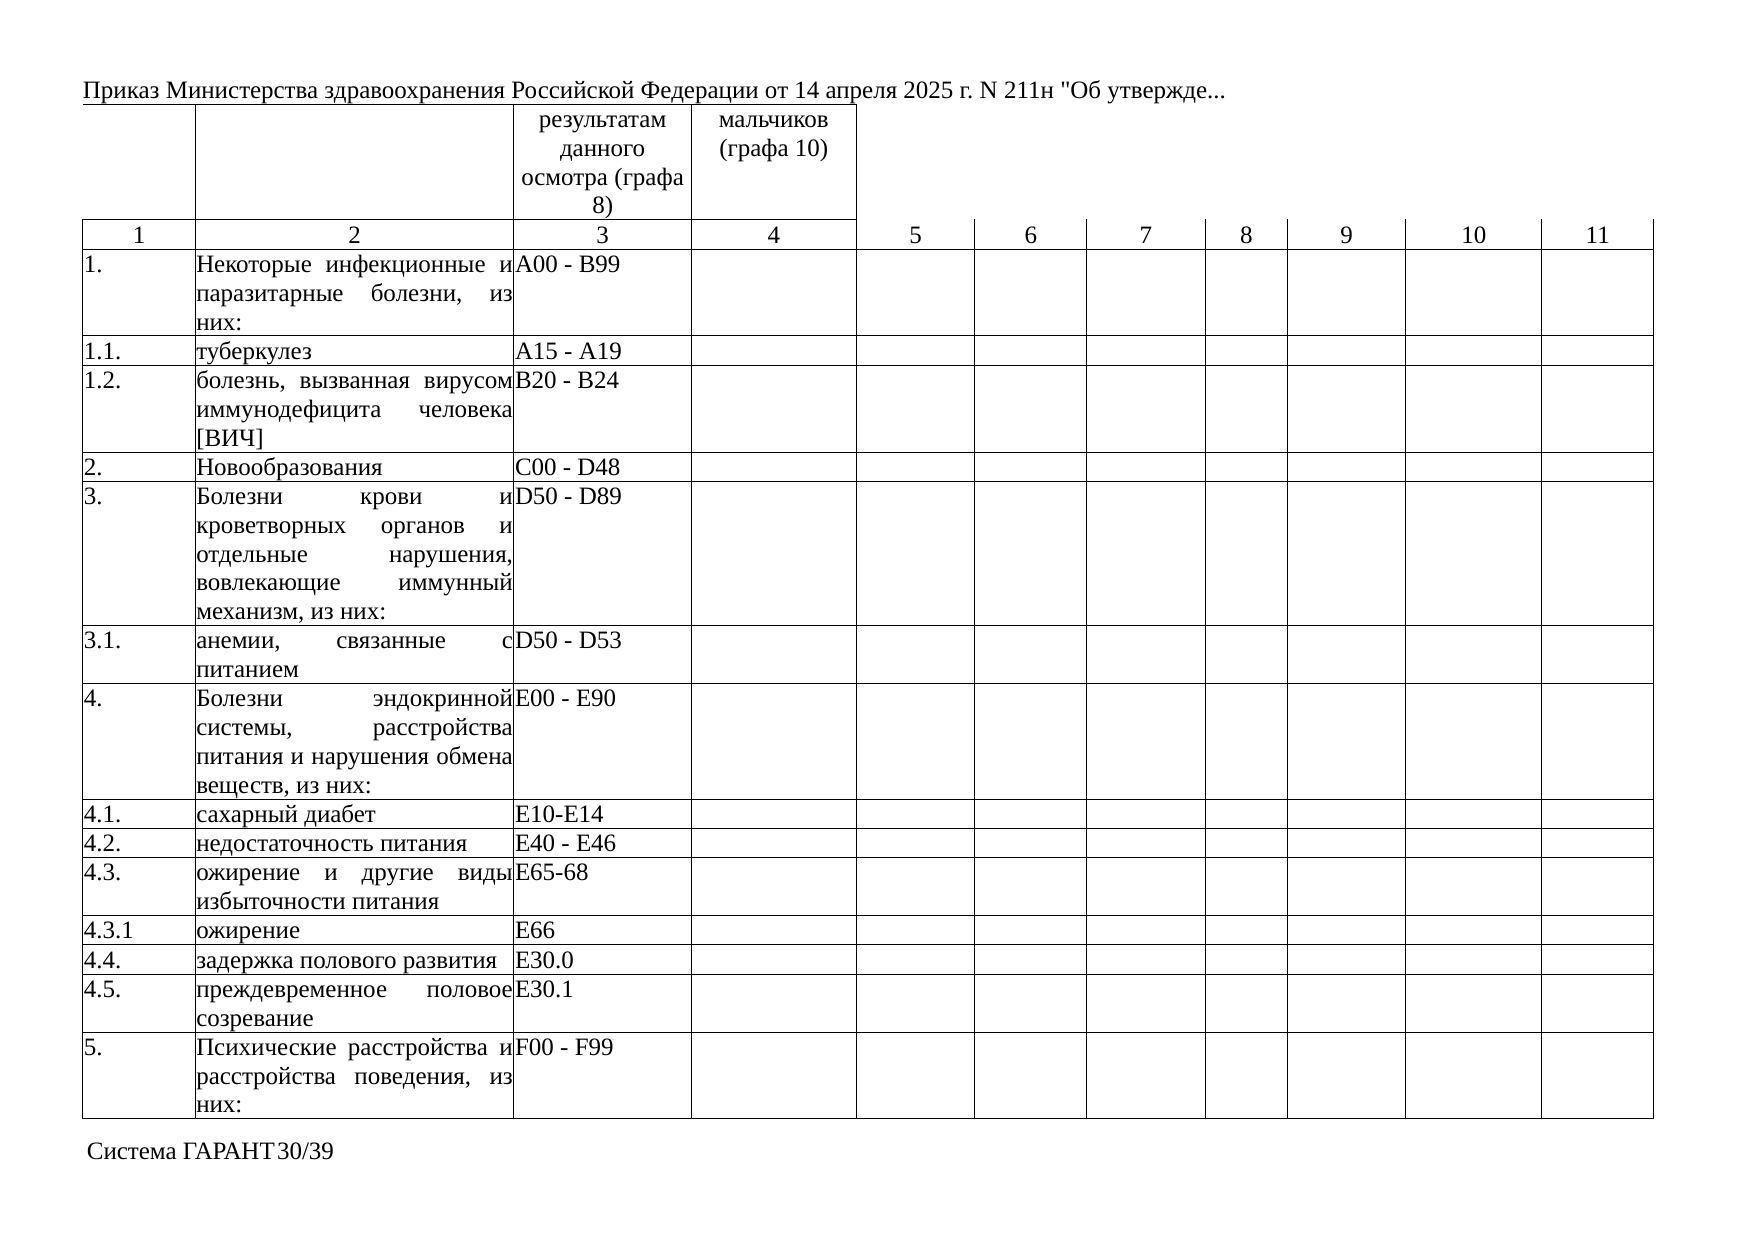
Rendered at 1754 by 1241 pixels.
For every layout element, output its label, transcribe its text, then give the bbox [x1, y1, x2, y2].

table_cell [975, 366, 1086, 451]
table_cell [857, 945, 974, 973]
table_cell [1406, 336, 1541, 364]
table_cell [975, 916, 1086, 944]
table_cell [1087, 858, 1205, 915]
table_cell [1206, 975, 1287, 1032]
table_cell [1288, 336, 1405, 364]
table_cell [1542, 858, 1653, 915]
table_cell 1 [83, 220, 195, 248]
table_cell [1406, 1033, 1541, 1118]
table_cell результатам данного осмотра (графа 8) [514, 105, 691, 219]
table_cell [1542, 975, 1653, 1032]
table_cell 10 [1406, 219, 1541, 248]
table_cell 1. [83, 250, 195, 335]
table_cell В20 - В24 [514, 366, 691, 451]
table_cell [1206, 336, 1287, 364]
table_cell недостаточность питания [196, 829, 513, 857]
table_cell [1206, 800, 1287, 828]
table_cell [1541, 104, 1653, 219]
table_cell 4.5. [83, 975, 195, 1032]
table_cell туберкулез [196, 336, 513, 364]
table_cell [857, 858, 974, 915]
table_cell [1406, 453, 1541, 481]
table_cell [975, 250, 1086, 335]
table_cell [1087, 916, 1205, 944]
table_cell [1288, 453, 1405, 481]
table_cell [857, 482, 974, 625]
table_cell задержка полового развития [196, 945, 513, 973]
table_cell Новообразования [196, 453, 513, 481]
table_cell D50 - D89 [514, 482, 691, 625]
table_cell 4. [83, 684, 195, 798]
table_cell [1542, 250, 1653, 335]
table_cell [857, 829, 974, 857]
table_cell [1087, 945, 1205, 973]
table_cell [1288, 104, 1406, 219]
table_cell [975, 684, 1086, 798]
table_cell [1206, 250, 1287, 335]
table_cell 3.1. [83, 626, 195, 683]
table_cell [1406, 104, 1541, 219]
table_cell Е40 - Е46 [514, 829, 691, 857]
table_cell [692, 975, 856, 1032]
table_cell 11 [1542, 219, 1653, 248]
table_cell ожирение и другие виды избыточности питания [196, 858, 513, 915]
table_cell [692, 250, 856, 335]
table_cell [692, 453, 856, 481]
table_cell [1406, 916, 1541, 944]
table_cell [857, 684, 974, 798]
table_cell Болезни эндокринной системы, расстройства питания и нарушения обмена веществ, из них: [196, 684, 513, 798]
table_cell [974, 104, 1087, 219]
table_cell [196, 105, 513, 219]
table_cell [1206, 829, 1287, 857]
table_cell [975, 336, 1086, 364]
table_cell [1406, 800, 1541, 828]
table_cell [692, 829, 856, 857]
table_cell [1406, 684, 1541, 798]
table_cell [692, 684, 856, 798]
table_cell ожирение [196, 916, 513, 944]
table_cell Некоторые инфекционные и паразитарные болезни, из них: [196, 250, 513, 335]
table_cell [1542, 916, 1653, 944]
table_cell [975, 453, 1086, 481]
table_cell [1087, 975, 1205, 1032]
table_cell [1206, 945, 1287, 973]
table_cell [1542, 366, 1653, 451]
table_cell [692, 626, 856, 683]
table_cell Е65-68 [514, 858, 691, 915]
table_cell 4.3.1 [83, 916, 195, 944]
table_cell [1087, 626, 1205, 683]
table_cell Е66 [514, 916, 691, 944]
table_cell [1206, 916, 1287, 944]
table_cell [692, 366, 856, 451]
table_cell 5 [857, 219, 974, 248]
table_cell Е10-Е14 [514, 800, 691, 828]
table_cell [1206, 366, 1287, 451]
table_cell 7 [1087, 219, 1205, 248]
table_cell 4.4. [83, 945, 195, 973]
table_cell [975, 858, 1086, 915]
table_cell [1542, 336, 1653, 364]
table_cell [1205, 104, 1287, 219]
table_cell [1288, 1033, 1405, 1118]
table_cell [857, 453, 974, 481]
table_cell 1.2. [83, 366, 195, 451]
table_cell [857, 250, 974, 335]
table_cell [1288, 829, 1405, 857]
table_cell Е30.1 [514, 975, 691, 1032]
table_cell [1288, 975, 1405, 1032]
table_cell [975, 829, 1086, 857]
table_cell 8 [1206, 219, 1287, 248]
table_cell [1542, 1033, 1653, 1118]
table_cell [1087, 829, 1205, 857]
table_cell [1288, 858, 1405, 915]
table_cell [1206, 482, 1287, 625]
table_cell болезнь, вызванная вирусом иммунодефицита человека [ВИЧ] [196, 366, 513, 451]
table_cell [857, 626, 974, 683]
table_cell 6 [975, 219, 1086, 248]
table_cell [1406, 858, 1541, 915]
table_cell [1406, 975, 1541, 1032]
table_cell 3 [514, 220, 691, 248]
table_cell [1542, 482, 1653, 625]
table_cell [857, 1033, 974, 1118]
table_cell [1542, 945, 1653, 973]
table_cell [692, 1033, 856, 1118]
table_cell 5. [83, 1033, 195, 1118]
table_cell [1406, 482, 1541, 625]
table_cell [1206, 858, 1287, 915]
table_cell [857, 800, 974, 828]
table_cell [1087, 1033, 1205, 1118]
table_cell сахарный диабет [196, 800, 513, 828]
table_cell D50 - D53 [514, 626, 691, 683]
table_cell [1087, 800, 1205, 828]
table_cell [1087, 104, 1205, 219]
table_cell [83, 105, 195, 219]
table_cell мальчиков (графа 10) [692, 105, 856, 219]
table_cell [975, 626, 1086, 683]
table_cell [1406, 945, 1541, 973]
table_cell [1542, 684, 1653, 798]
table_cell [692, 858, 856, 915]
table_cell [1406, 626, 1541, 683]
table_cell С00 - D48 [514, 453, 691, 481]
table_cell [692, 916, 856, 944]
table_cell [1406, 366, 1541, 451]
table_cell 4.1. [83, 800, 195, 828]
table_cell [857, 104, 974, 219]
table_cell Е00 - Е90 [514, 684, 691, 798]
table_cell [692, 482, 856, 625]
table_cell [1406, 250, 1541, 335]
table_cell [1288, 626, 1405, 683]
table_cell 3. [83, 482, 195, 625]
table_cell [1087, 366, 1205, 451]
table_cell 2. [83, 453, 195, 481]
table_cell 1.1. [83, 336, 195, 364]
table_cell 4.3. [83, 858, 195, 915]
table_cell [1542, 829, 1653, 857]
table_cell А00 - В99 [514, 250, 691, 335]
table_cell [1288, 366, 1405, 451]
table_cell F00 - F99 [514, 1033, 691, 1118]
table_cell Психические расстройства и расстройства поведения, из них: [196, 1033, 513, 1118]
table_cell [1542, 453, 1653, 481]
table_cell [1087, 453, 1205, 481]
table_cell преждевременное половое созревание [196, 975, 513, 1032]
table_cell [1288, 684, 1405, 798]
table_cell [1542, 800, 1653, 828]
table_cell Болезни крови и кроветворных органов и отдельные нарушения, вовлекающие иммунный механизм, из них: [196, 482, 513, 625]
table_cell [857, 336, 974, 364]
table_cell [1206, 453, 1287, 481]
table_cell 2 [196, 220, 513, 248]
table_cell анемии, связанные с питанием [196, 626, 513, 683]
table_cell [975, 975, 1086, 1032]
table_cell [1288, 482, 1405, 625]
table_cell [692, 800, 856, 828]
table_cell [1087, 684, 1205, 798]
table_cell [975, 482, 1086, 625]
table_cell [692, 945, 856, 973]
table_cell [975, 1033, 1086, 1118]
table_cell [1288, 916, 1405, 944]
table_cell [975, 800, 1086, 828]
table_cell [1087, 336, 1205, 364]
table_cell 4 [692, 220, 856, 248]
table_cell [1288, 945, 1405, 973]
table_cell [857, 366, 974, 451]
table_cell А15 - А19 [514, 336, 691, 364]
table_cell Е30.0 [514, 945, 691, 973]
table_cell [1406, 829, 1541, 857]
table_cell [1206, 626, 1287, 683]
table_cell [857, 975, 974, 1032]
table_cell [1087, 482, 1205, 625]
table_cell [857, 916, 974, 944]
table_cell [1542, 626, 1653, 683]
table_cell [975, 945, 1086, 973]
table_cell [692, 336, 856, 364]
table_cell [1087, 250, 1205, 335]
table_cell 4.2. [83, 829, 195, 857]
table_cell [1288, 250, 1405, 335]
table_cell 9 [1288, 219, 1405, 248]
table_cell [1288, 800, 1405, 828]
table_cell [1206, 684, 1287, 798]
table_cell [1206, 1033, 1287, 1118]
